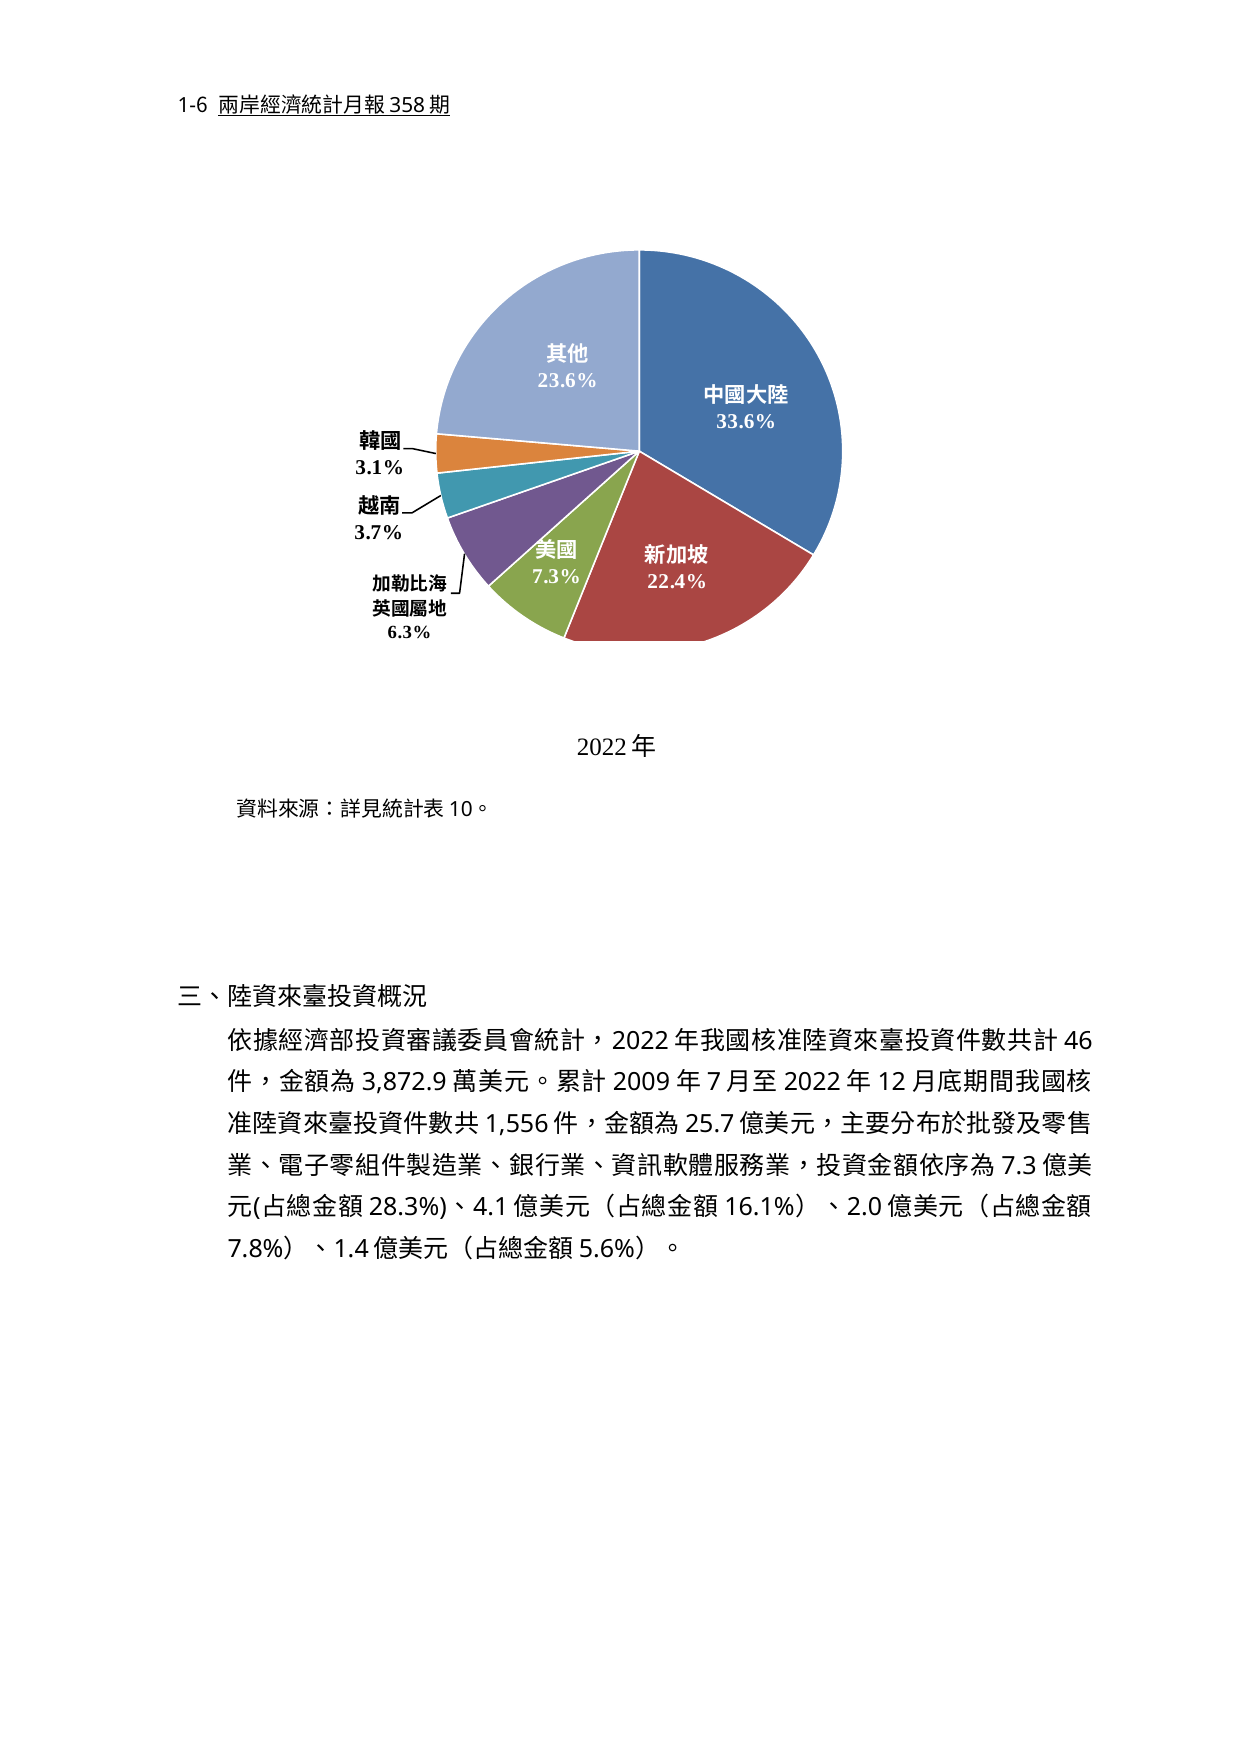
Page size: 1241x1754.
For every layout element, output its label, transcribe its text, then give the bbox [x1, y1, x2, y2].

text 三、陸資來臺投資概況 [177, 953, 1087, 1016]
text 依據經濟部投資審議委員會統計，2022年我國核准陸資來臺投資件數共計46件，金額為3,872.9萬美元。累計2009年7月至2022年12月底期間我國核准陸資來臺投資件數共1,556件，金額為25.7億美元，主要分布於批發及零售業、電子零組件製造業、銀行業、資訊軟體服務業，投資金額依序為7.3億美元(占總金額28.3%)、4.1億美元（占總金額16.1%）、2.0億美元（占總金額7.8%）、1.4億美元（占總金額5.6%）。 [227, 1016, 1093, 1148]
text 依據經濟部投資審議委員會統計，2022年我國核准陸資來臺投資件數共計46件，金額為3,872.9萬美元。累計2009年7月至2022年12月底期間我國核准陸資來臺投資件數共1,556件，金額為25.7億美元，主要分布於批發及零售業、電子零組件製造業、銀行業、資訊軟體服務業，投資金額依序為7.3億美元(占總金額28.3%)、4.1億美元（占總金額16.1%）、2.0億美元（占總金額7.8%）、1.4億美元（占總金額5.6%）。 [227, 1181, 1093, 1266]
subtitle 2022年 [146, 703, 1087, 766]
text 資料來源：詳見統計表10。 [177, 766, 1087, 828]
